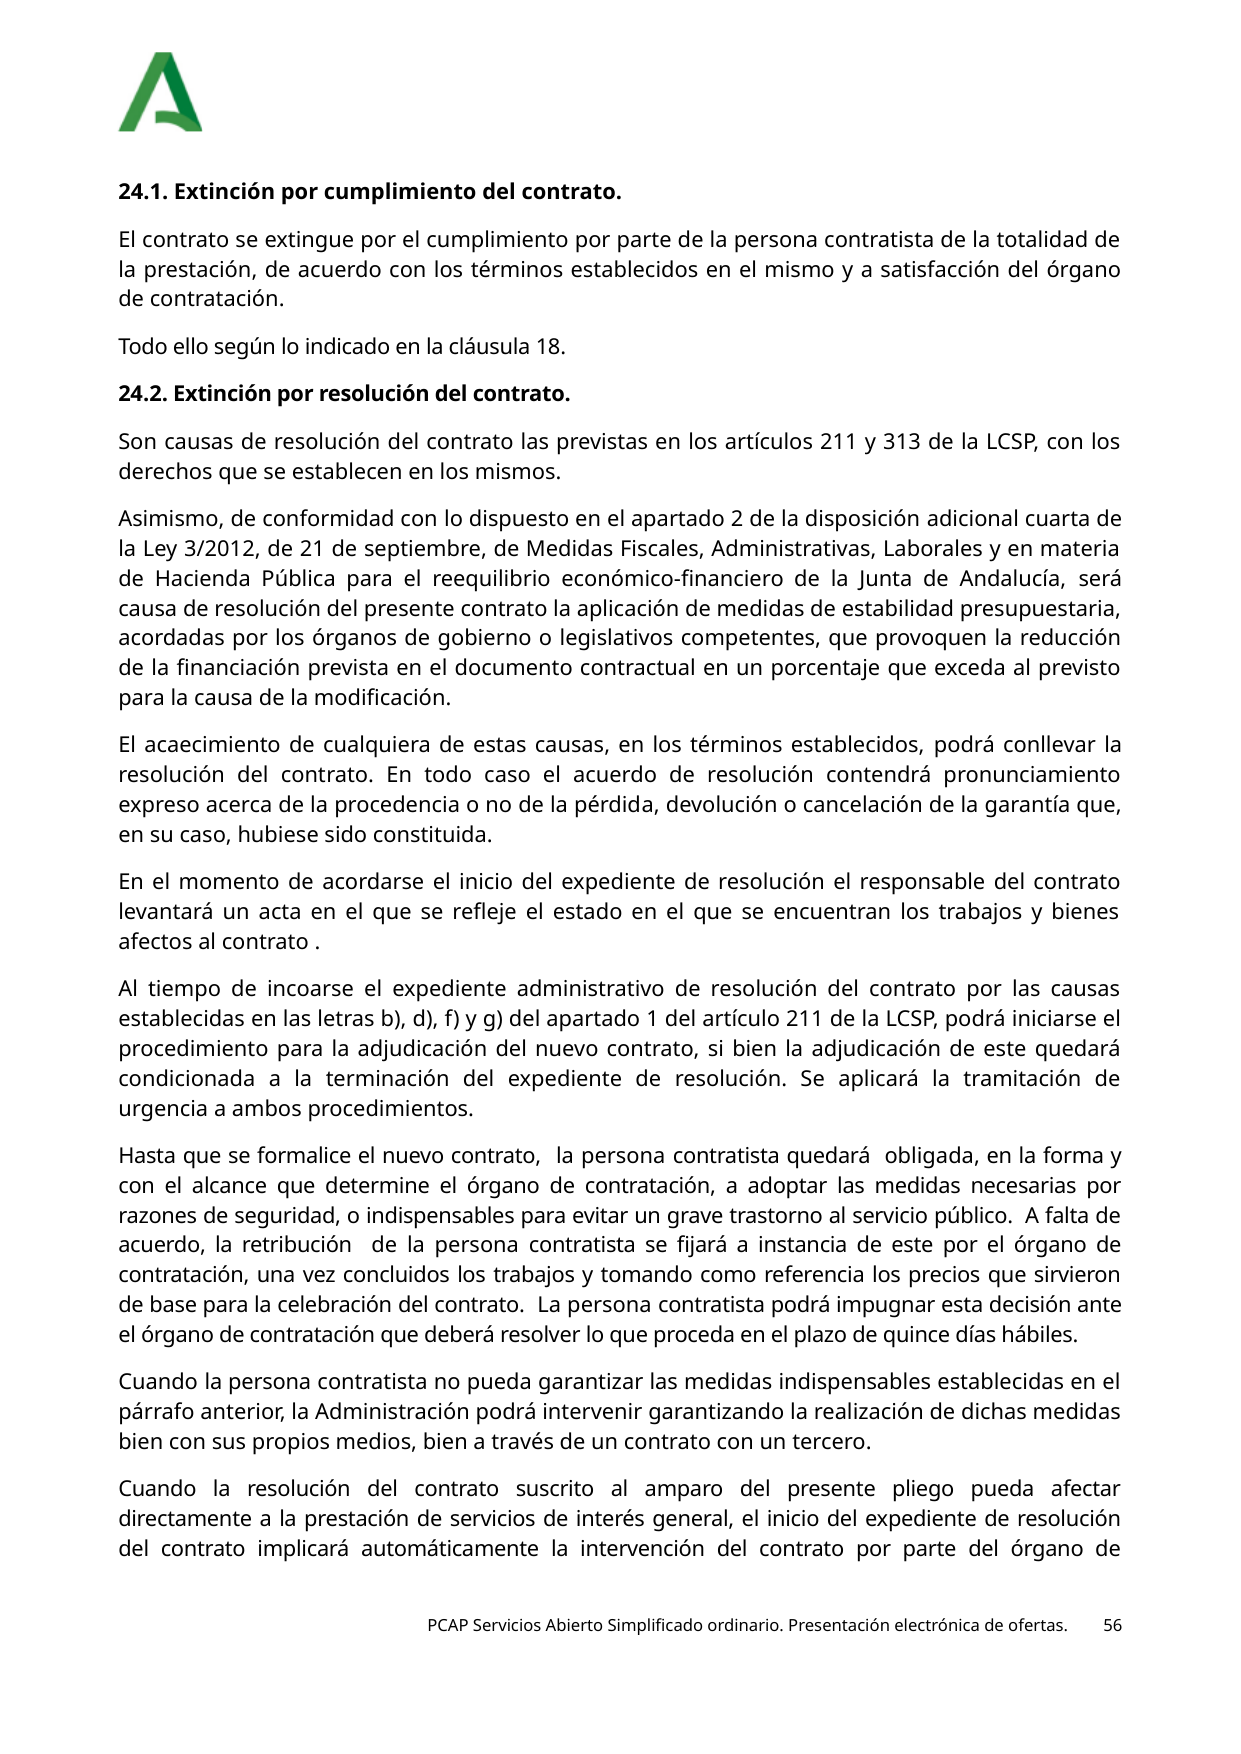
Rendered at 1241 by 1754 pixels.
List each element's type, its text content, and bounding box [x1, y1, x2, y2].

subtitle 24.2. Extinción por resolución del contrato. [118, 378, 1122, 408]
text Cuando la resolución del contrato suscrito al amparo del presente pliego pueda afectar directamente a la prestación de servicios de interés general, el inicio del expediente de resolución del contrato implicará automáticamente la intervención del contrato por parte del órgano de [118, 1473, 1122, 1563]
text El contrato se extingue por el cumplimiento por parte de la persona contratista de la totalidad de la prestación, de acuerdo con los términos establecidos en el mismo y a satisfacción del órgano de contratación. [118, 224, 1122, 313]
text Hasta que se formalice el nuevo contrato, la persona contratista quedará obligada, en la forma y con el alcance que determine el órgano de contratación, a adoptar las medidas necesarias por razones de seguridad, o indispensables para evitar un grave trastorno al servicio público. A falta de acuerdo, la retribución de la persona contratista se fijará a instancia de este por el órgano de contratación, una vez concluidos los trabajos y tomando como referencia los precios que sirvieron de base para la celebración del contrato. La persona contratista podrá impugnar esta decisión ante el órgano de contratación que deberá resolver lo que proceda en el plazo de quince días hábiles. [118, 1140, 1122, 1349]
text Al tiempo de incoarse el expediente administrativo de resolución del contrato por las causas establecidas en las letras b), d), f) y g) del apartado 1 del artículo 211 de la LCSP, podrá iniciarse el procedimiento para la adjudicación del nuevo contrato, si bien la adjudicación de este quedará condicionada a la terminación del expediente de resolución. Se aplicará la tramitación de urgencia a ambos procedimientos. [118, 973, 1122, 1122]
text El acaecimiento de cualquiera de estas causas, en los términos establecidos, podrá conllevar la resolución del contrato. En todo caso el acuerdo de resolución contendrá pronunciamiento expreso acerca de la procedencia o no de la pérdida, devolución o cancelación de la garantía que, en su caso, hubiese sido constituida. [118, 729, 1122, 849]
subtitle 24.1. Extinción por cumplimiento del contrato. [118, 176, 1122, 206]
text Cuando la persona contratista no pueda garantizar las medidas indispensables establecidas en el párrafo anterior, la Administración podrá intervenir garantizando la realización de dichas medidas bien con sus propios medios, bien a través de un contrato con un tercero. [118, 1366, 1122, 1456]
text Asimismo, de conformidad con lo dispuesto en el apartado 2 de la disposición adicional cuarta de la Ley 3/2012, de 21 de septiembre, de Medidas Fiscales, Administrativas, Laborales y en materia de Hacienda Pública para el reequilibrio económico-financiero de la Junta de Andalucía, será causa de resolución del presente contrato la aplicación de medidas de estabilidad presupuestaria, acordadas por los órganos de gobierno o legislativos competentes, que provoquen la reducción de la financiación prevista en el documento contractual en un porcentaje que exceda al previsto para la causa de la modificación. [118, 503, 1122, 712]
picture [171, 9, 203, 151]
text En el momento de acordarse el inicio del expediente de resolución el responsable del contrato levantará un acta en el que se refleje el estado en el que se encuentran los trabajos y bienes afectos al contrato . [118, 866, 1122, 956]
text Son causas de resolución del contrato las previstas en los artículos 211 y 313 de la LCSP, con los derechos que se establecen en los mismos. [118, 426, 1122, 486]
text Todo ello según lo indicado en la cláusula 18. [118, 331, 1122, 361]
